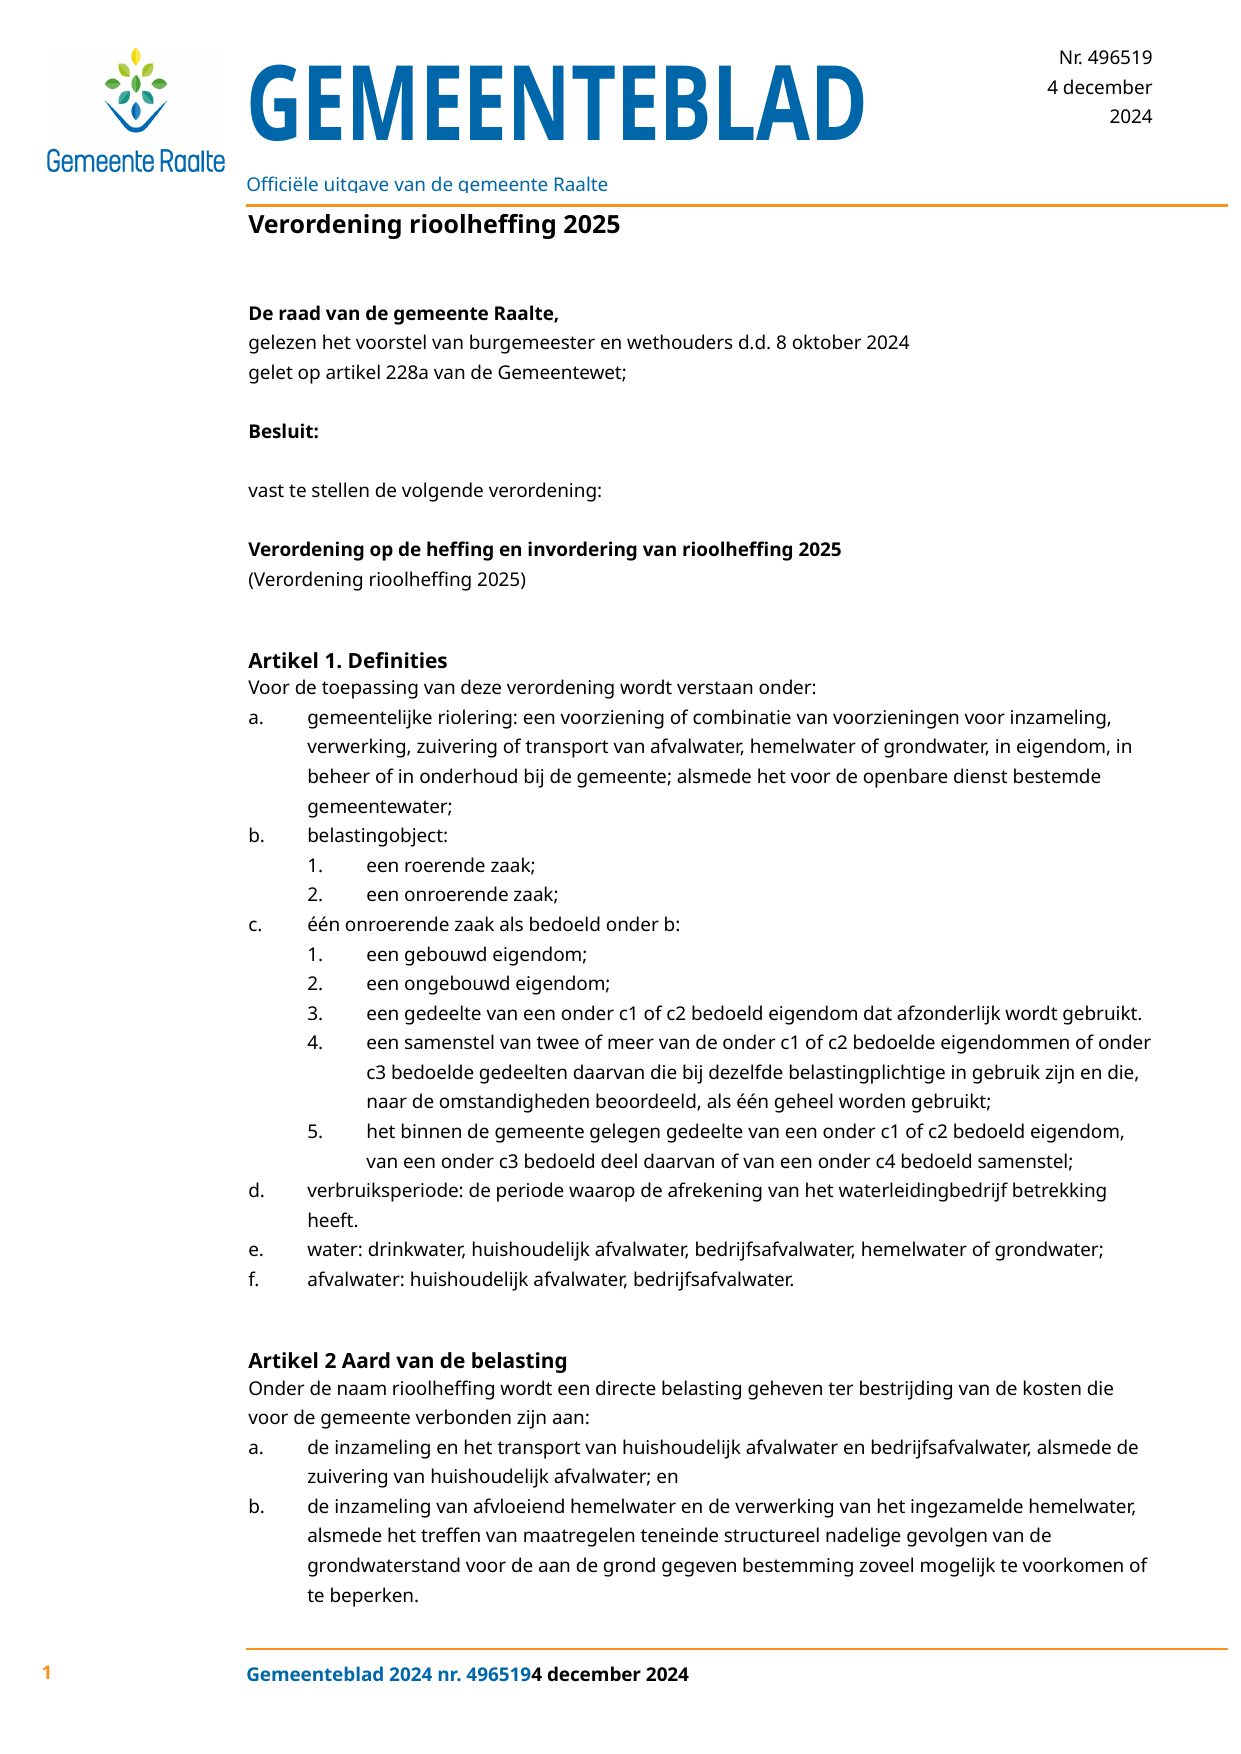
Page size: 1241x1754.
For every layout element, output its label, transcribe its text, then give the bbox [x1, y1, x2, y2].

list gemeentelijke riolering: een voorziening of combinatie van voorzieningen voor inzameling, verwerking, zuivering of transport van afvalwater, hemelwater of grondwater, in eigendom, in beheer of in onderhoud bij de gemeente; alsmede het voor de openbare dienst bestemde gemeentewater; [248, 704, 1152, 819]
list één onroerende zaak als bedoeld onder b: [248, 911, 1152, 937]
text gelet op artikel 228a van de Gemeentewet; [248, 359, 1152, 385]
text Onder de naam rioolheffing wordt een directe belasting geheven ter bestrijding van de kosten die voor de gemeente verbonden zijn aan: [248, 1375, 1152, 1430]
list verbruiksperiode: de periode waarop de afrekening van het waterleidingbedrijf betrekking heeft. [248, 1177, 1152, 1233]
list een ongebouwd eigendom; [307, 970, 1152, 996]
list de inzameling van afvloeiend hemelwater en de verwerking van het ingezamelde hemelwater, alsmede het treffen van maatregelen teneinde structureel nadelige gevolgen van de grondwaterstand voor de aan de grond gegeven bestemming zoveel mogelijk te voorkomen of te beperken. [248, 1493, 1152, 1607]
list de inzameling en het transport van huishoudelijk afvalwater en bedrijfsafvalwater, alsmede de zuivering van huishoudelijk afvalwater; en [248, 1434, 1152, 1489]
list het binnen de gemeente gelegen gedeelte van een onder c1 of c2 bedoeld eigendom, van een onder c3 bedoeld deel daarvan of van een onder c4 bedoeld samenstel; [307, 1118, 1152, 1174]
text Besluit: [248, 418, 1152, 444]
text gelezen het voorstel van burgemeester en wethouders d.d. 8 oktober 2024 [248, 329, 1152, 355]
list een roerende zaak; [307, 852, 1152, 878]
text Artikel 2 Aard van de belasting [248, 1346, 1152, 1375]
list water: drinkwater, huishoudelijk afvalwater, bedrijfsafvalwater, hemelwater of grondwater; [248, 1237, 1152, 1262]
list een gebouwd eigendom; [307, 941, 1152, 967]
text De raad van de gemeente Raalte, [248, 300, 1152, 326]
text Verordening rioolheffing 2025 [248, 207, 1152, 241]
text Artikel 1. Definities [248, 646, 1152, 674]
text (Verordening rioolheffing 2025) [248, 566, 1152, 592]
picture [41, 47, 231, 172]
list een samenstel van twee of meer van de onder c1 of c2 bedoelde eigendommen of onder c3 bedoelde gedeelten daarvan die bij dezelfde belastingplichtige in gebruik zijn en die, naar de omstandigheden beoordeeld, als één geheel worden gebruikt; [307, 1029, 1152, 1114]
list een gedeelte van een onder c1 of c2 bedoeld eigendom dat afzonderlijk wordt gebruikt. [307, 1000, 1152, 1026]
list afvalwater: huishoudelijk afvalwater, bedrijfsafvalwater. [248, 1266, 1152, 1292]
text Voor de toepassing van deze verordening wordt verstaan onder: [248, 674, 1152, 700]
list belastingobject: [248, 822, 1152, 848]
list een onroerende zaak; [307, 882, 1152, 907]
text Verordening op de heffing en invordering van rioolheffing 2025 [248, 537, 1152, 562]
text vast te stellen de volgende verordening: [248, 477, 1152, 503]
